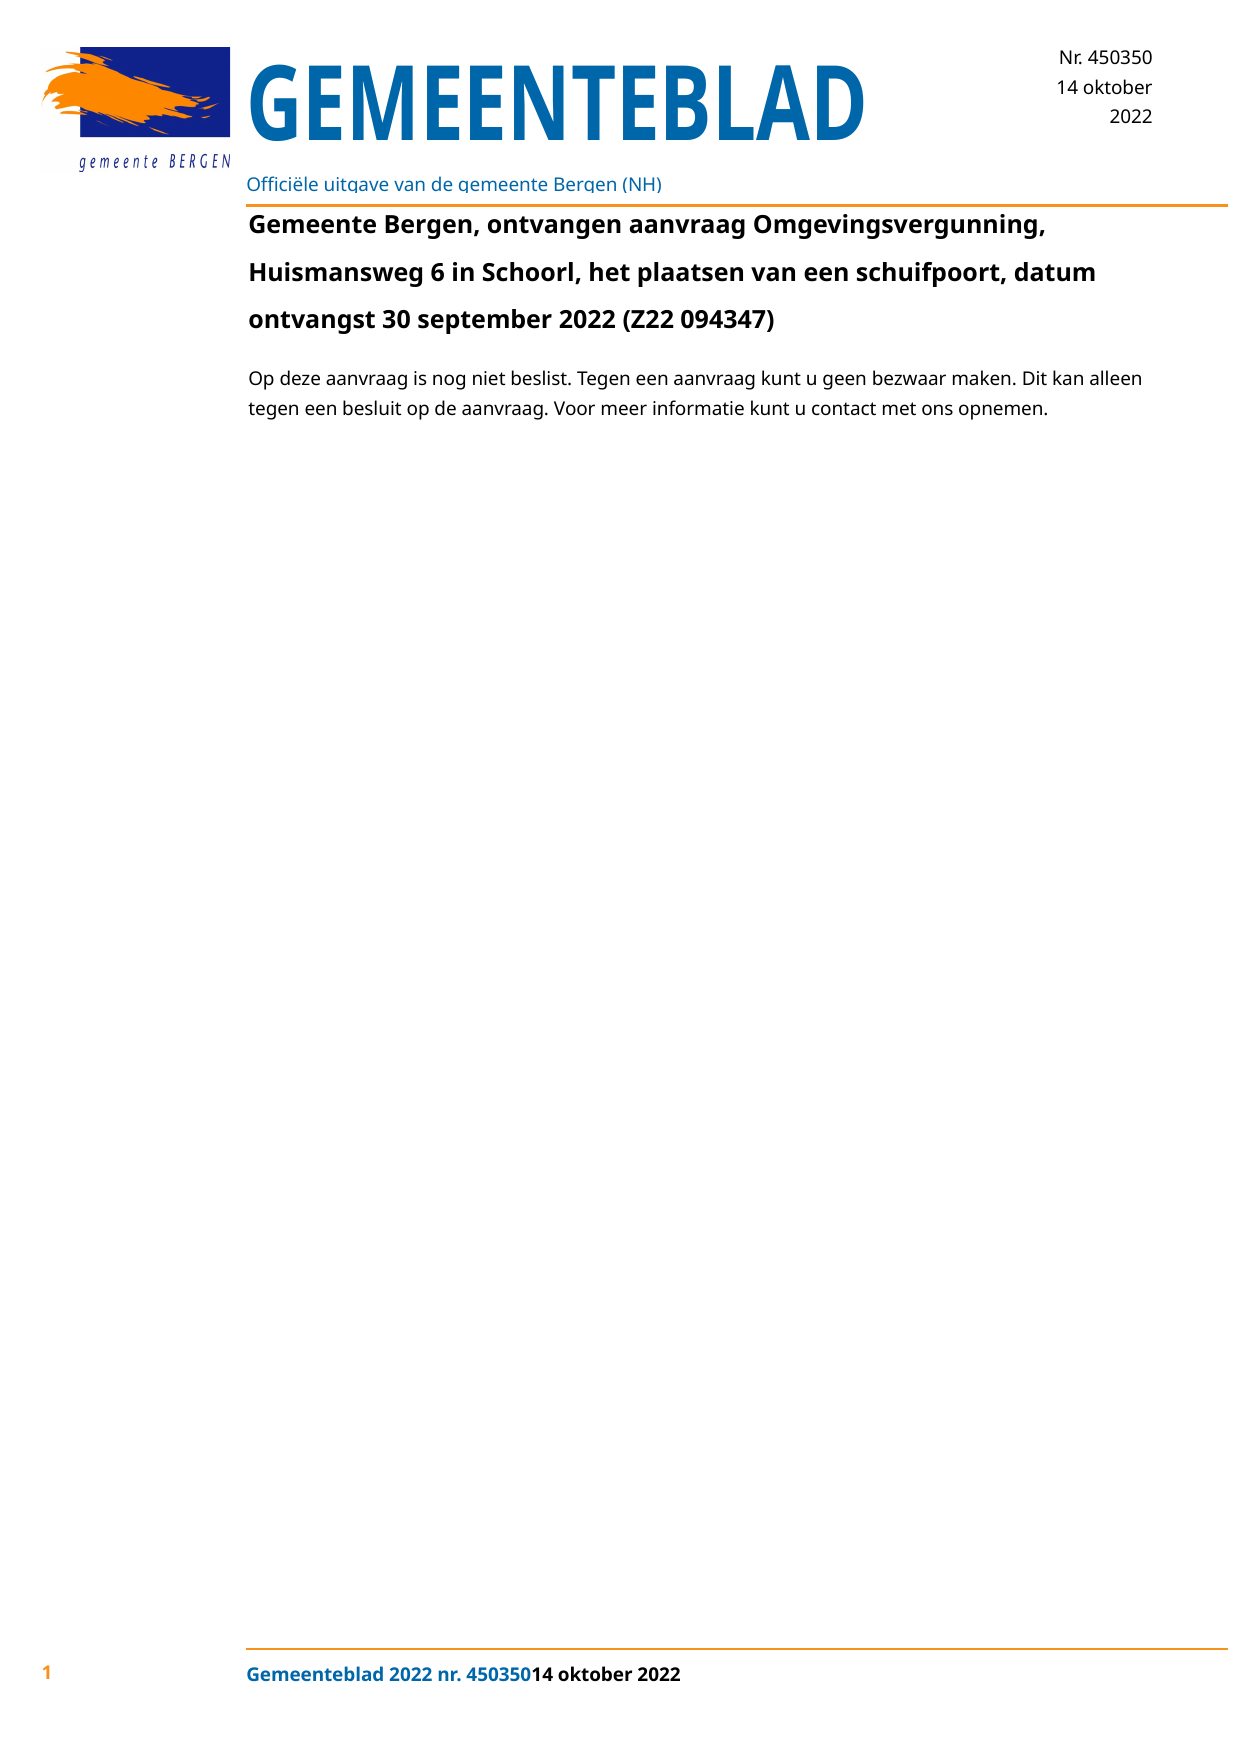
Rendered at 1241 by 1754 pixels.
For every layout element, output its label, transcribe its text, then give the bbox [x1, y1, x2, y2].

text Gemeente Bergen, ontvangen aanvraag Omgevingsvergunning, Huismansweg 6 in Schoorl, het plaatsen van een schuifpoort, datum ontvangst 30 september 2022 (Z22 094347) [248, 207, 1152, 336]
picture [41, 47, 231, 172]
text Op deze aanvraag is nog niet beslist. Tegen een aanvraag kunt u geen bezwaar maken. Dit kan alleen tegen een besluit op de aanvraag. Voor meer informatie kunt u contact met ons opnemen. [248, 366, 1152, 421]
